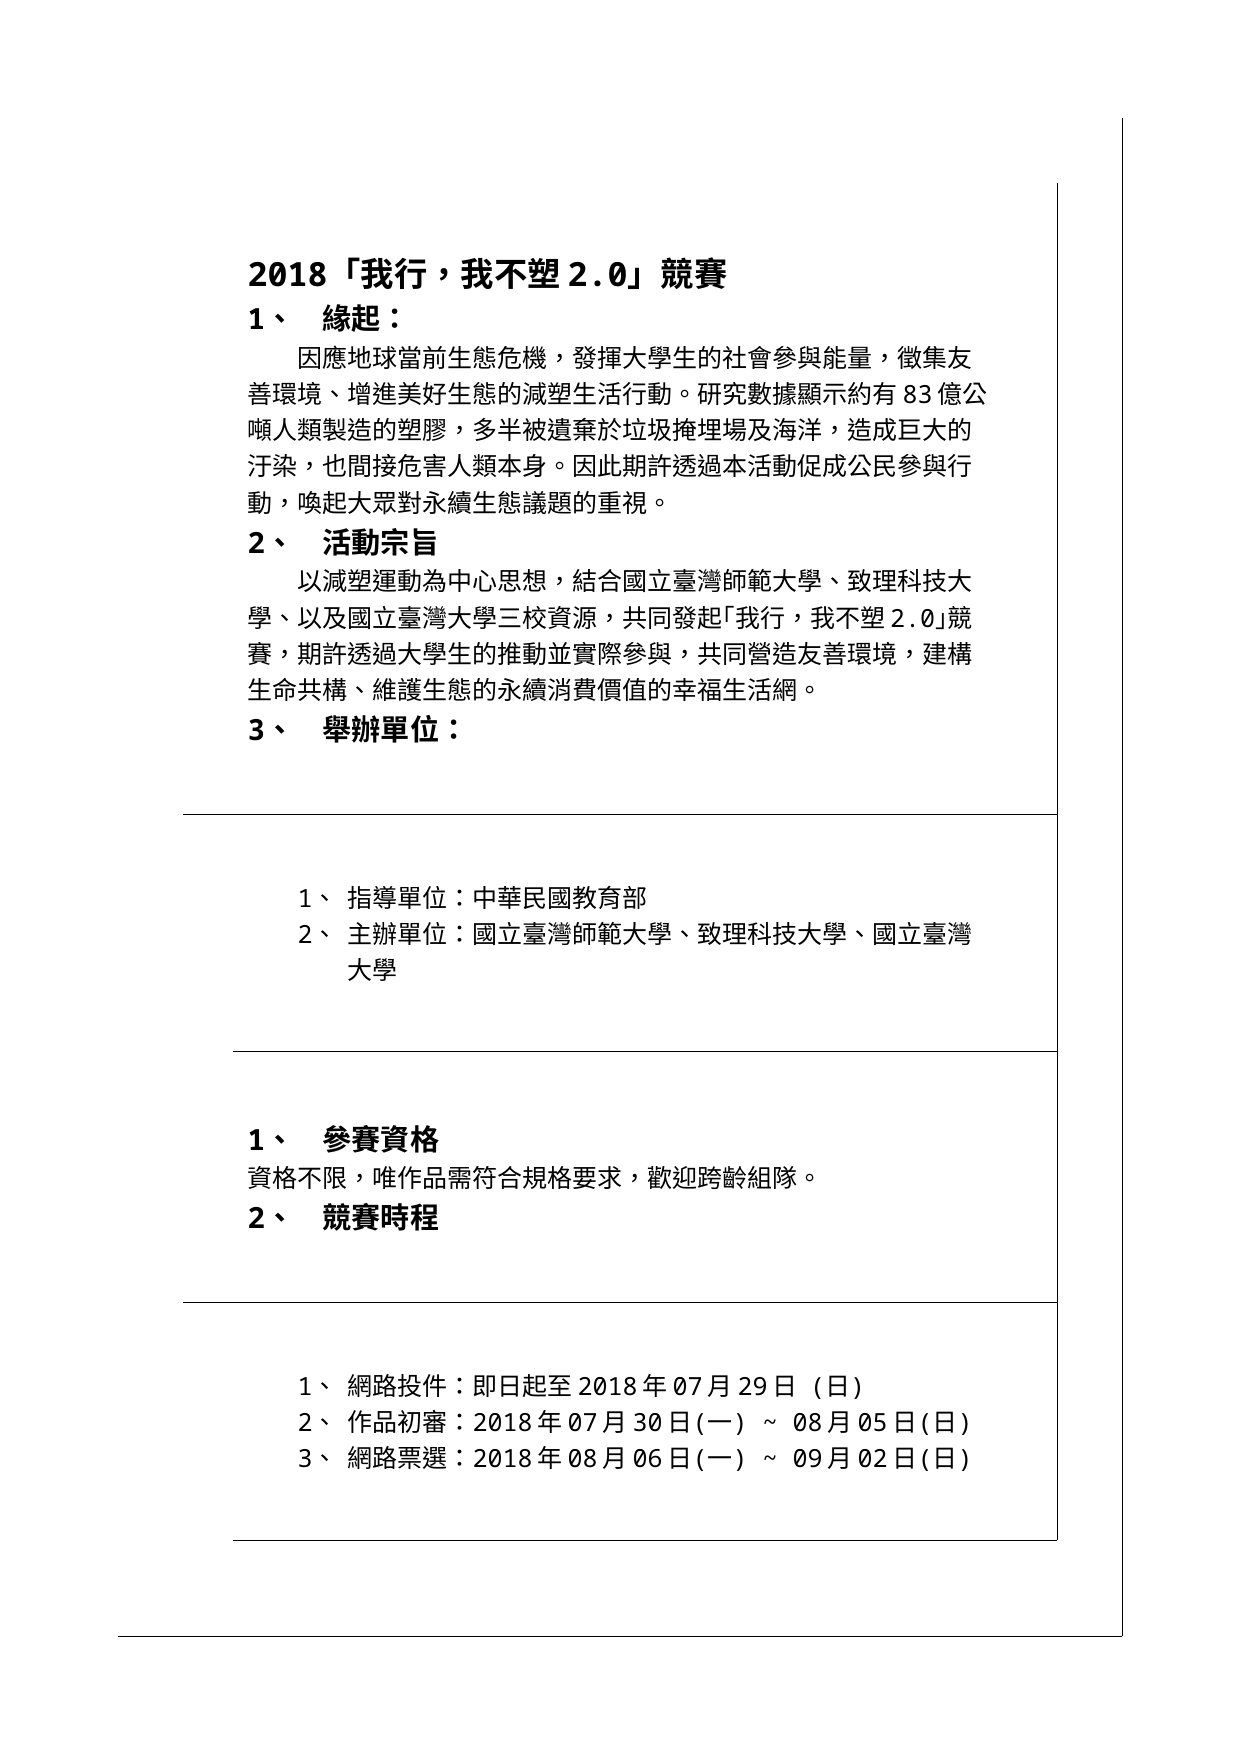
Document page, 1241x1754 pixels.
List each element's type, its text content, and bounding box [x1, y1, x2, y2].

list 作品初審：2018年07月30日(一) ~ 08月05日(日) [233, 1403, 1057, 1439]
list 網路票選：2018年08月06日(一) ~ 09月02日(日) [233, 1439, 1057, 1540]
list 網路投件：即日起至2018年07月29日 (日) [233, 1302, 1057, 1403]
list 指導單位：中華民國教育部 [233, 814, 1057, 914]
list 活動宗旨 [183, 519, 1057, 562]
text 以減塑運動為中心思想，結合國立臺灣師範大學、致理科技大學、以及國立臺灣大學三校資源，共同發起｢我行，我不塑2.0｣競賽，期許透過大學生的推動並實際參與，共同營造友善環境，建構生命共構、維護生態的永續消費價值的幸福生活網。 [183, 562, 1057, 707]
text 2018「我行，我不塑2.0」競賽 [183, 183, 1057, 296]
text 因應地球當前生態危機，發揮大學生的社會參與能量，徵集友善環境、增進美好生態的減塑生活行動。研究數據顯示約有83億公噸人類製造的塑膠，多半被遺棄於垃圾掩埋場及海洋，造成巨大的汙染，也間接危害人類本身。因此期許透過本活動促成公民參與行動，喚起大眾對永續生態議題的重視。 [183, 338, 1057, 519]
list 緣起： [183, 296, 1057, 338]
text 資格不限，唯作品需符合規格要求，歡迎跨齡組隊。 [183, 1159, 1057, 1195]
list 主辦單位：國立臺灣師範大學、致理科技大學、國立臺灣大學 [233, 914, 1057, 1051]
list 參賽資格 [183, 1052, 1057, 1159]
list 舉辦單位： [183, 707, 1057, 814]
list 競賽時程 [183, 1195, 1057, 1302]
